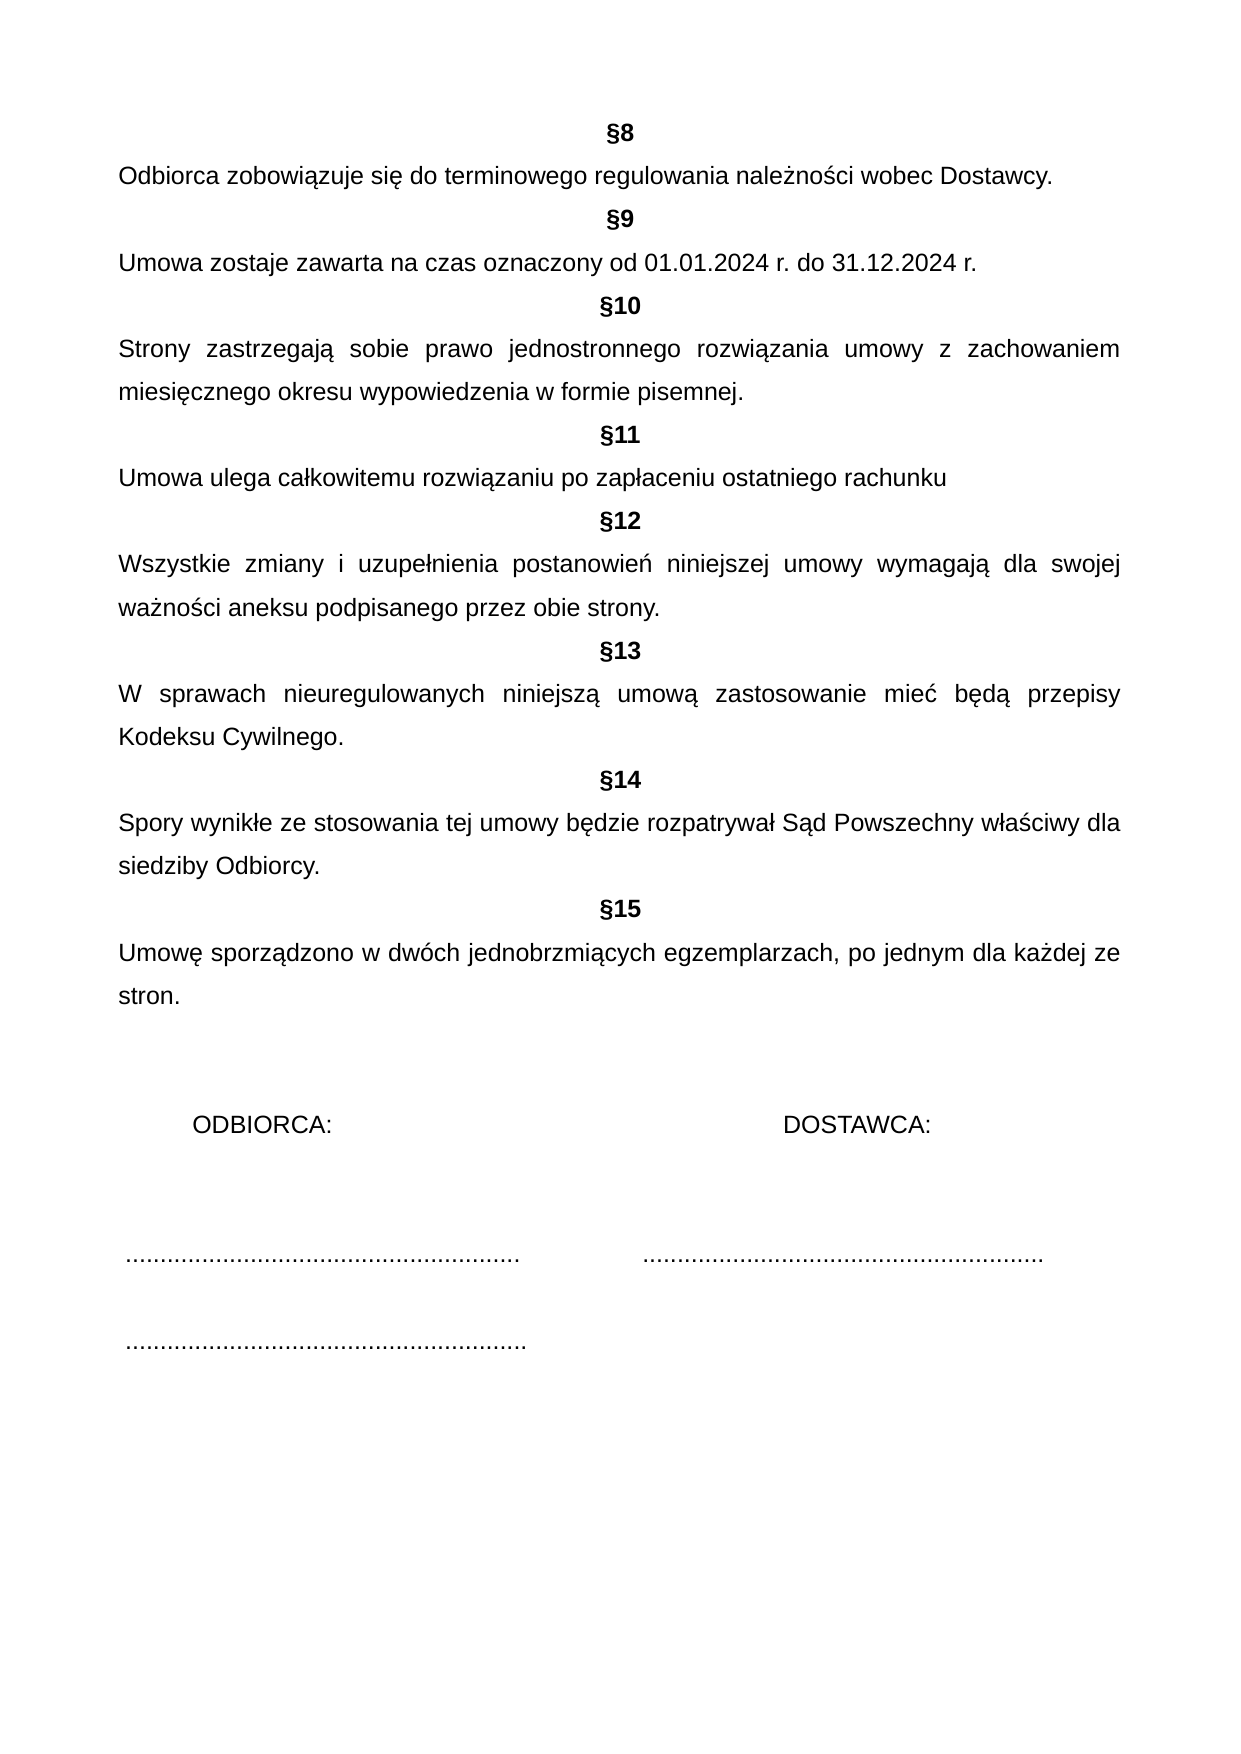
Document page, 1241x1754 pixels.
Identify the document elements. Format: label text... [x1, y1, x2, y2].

text Spory wynikłe ze stosowania tej umowy będzie rozpatrywał Sąd Powszechny właściwy dla siedziby Odbiorcy. [118, 808, 1122, 880]
text ......................................................... .......................................................... [118, 1239, 1122, 1268]
text §12 [118, 506, 1122, 535]
text Umowę sporządzono w dwóch jednobrzmiących egzemplarzach, po jednym dla każdej ze stron. [118, 937, 1122, 1009]
text §8 [118, 118, 1122, 147]
text Odbiorca zobowiązuje się do terminowego regulowania należności wobec Dostawcy. [118, 161, 1122, 190]
text Wszystkie zmiany i uzupełnienia postanowień niniejszej umowy wymagają dla swojej ważności aneksu podpisanego przez obie strony. [118, 549, 1122, 621]
text §11 [118, 420, 1122, 449]
text §13 [118, 636, 1122, 664]
text Umowa zostaje zawarta na czas oznaczony od 01.01.2024 r. do 31.12.2024 r. [118, 247, 1122, 276]
text §14 [118, 765, 1122, 794]
text Strony zastrzegają sobie prawo jednostronnego rozwiązania umowy z zachowaniem miesięcznego okresu wypowiedzenia w formie pisemnej. [118, 334, 1122, 406]
text W sprawach nieuregulowanych niniejszą umową zastosowanie mieć będą przepisy Kodeksu Cywilnego. [118, 679, 1122, 751]
text ODBIORCA: DOSTAWCA: [118, 1110, 1122, 1139]
text §9 [118, 204, 1122, 233]
text §15 [118, 894, 1122, 923]
text §10 [118, 291, 1122, 319]
text .......................................................... [118, 1326, 1122, 1354]
text Umowa ulega całkowitemu rozwiązaniu po zapłaceniu ostatniego rachunku [118, 463, 1122, 492]
